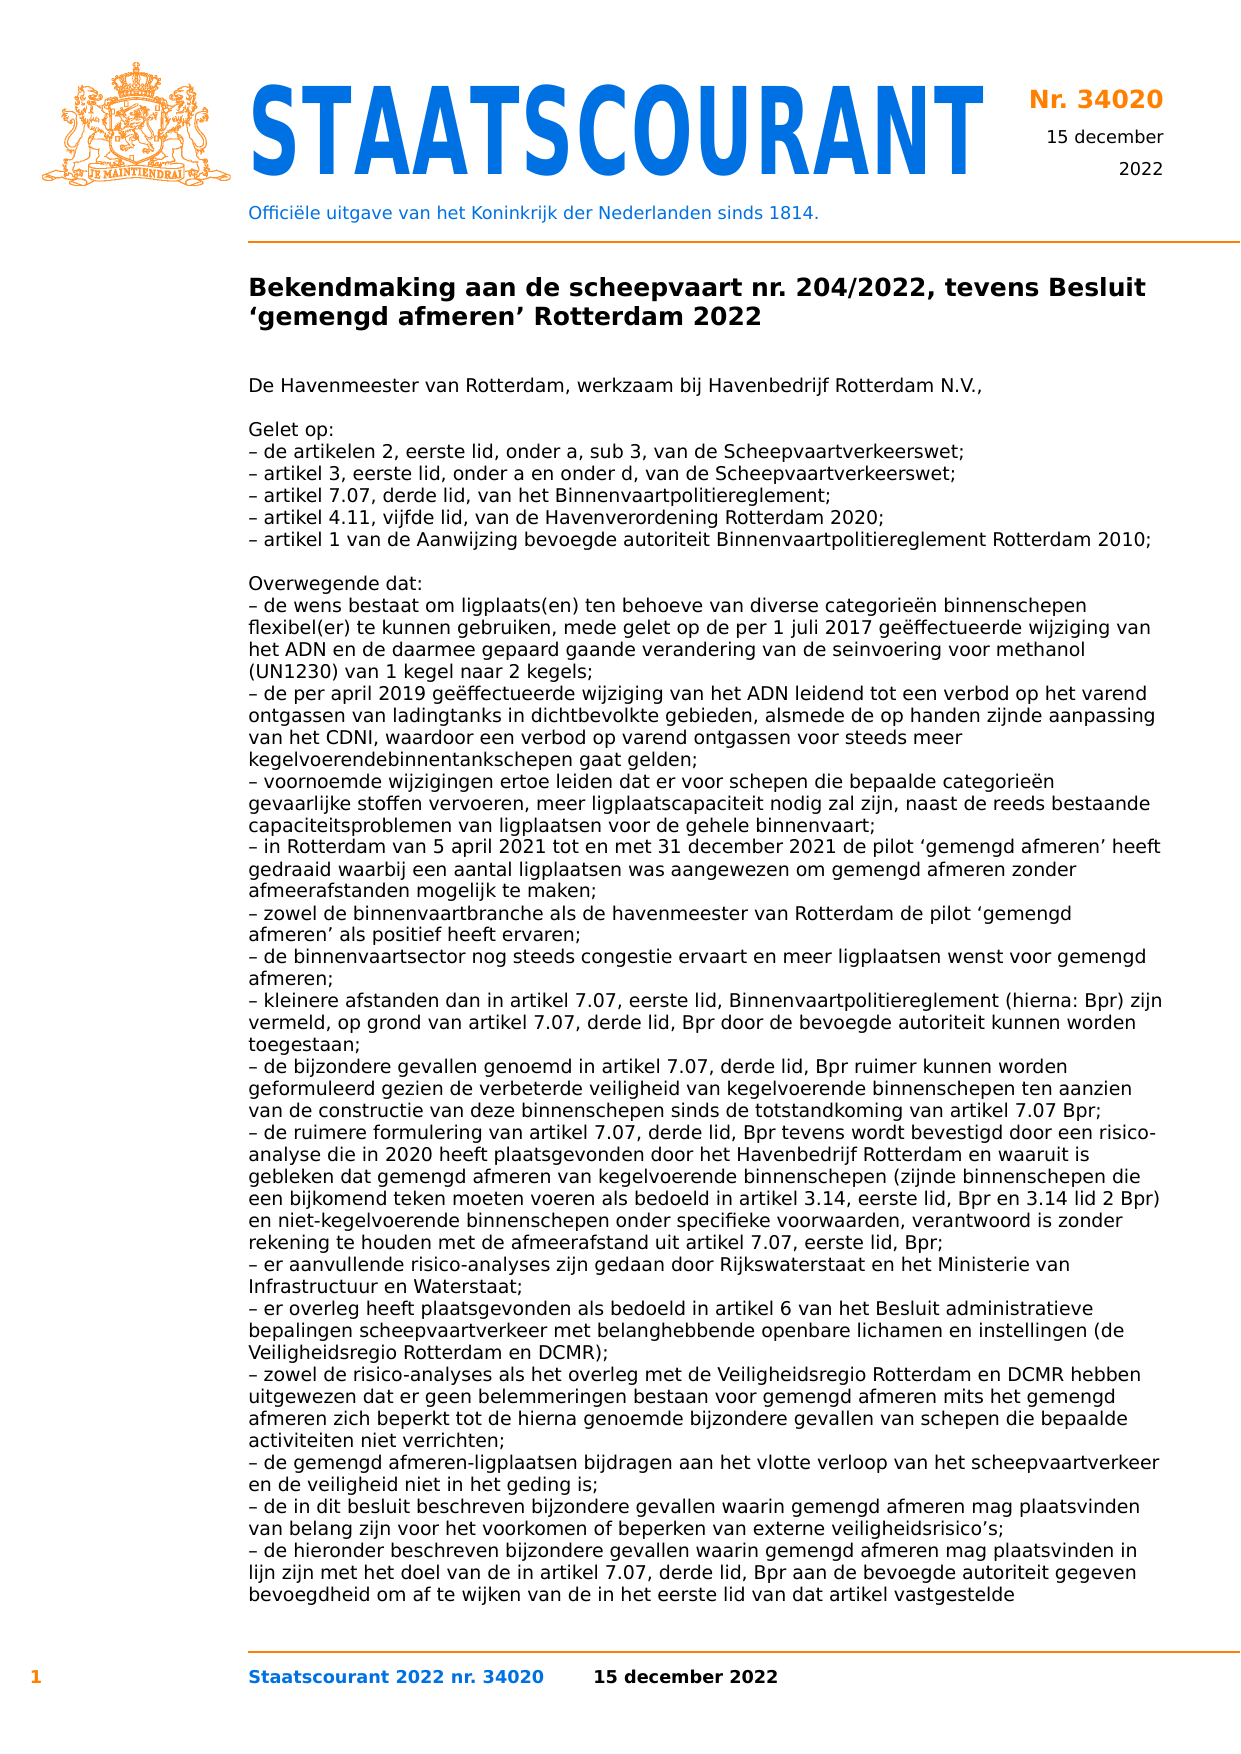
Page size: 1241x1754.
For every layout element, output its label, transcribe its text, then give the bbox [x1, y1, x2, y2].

text – de per april 2019 geëffectueerde wijziging van het ADN leidend tot een verbod op het varend ontgassen van ladingtanks in dichtbevolkte gebieden, alsmede de op handen zijnde aanpassing van het CDNI, waardoor een verbod op varend ontgassen voor steeds meer kegelvoerendebinnentankschepen gaat gelden; [248, 683, 1163, 771]
text – artikel 1 van de Aanwijzing bevoegde autoriteit Binnenvaartpolitiereglement Rotterdam 2010; [248, 529, 1163, 551]
text – kleinere afstanden dan in artikel 7.07, eerste lid, Binnenvaartpolitiereglement (hierna: Bpr) zijn vermeld, op grond van artikel 7.07, derde lid, Bpr door de bevoegde autoriteit kunnen worden toegestaan; [248, 990, 1163, 1056]
text – de binnenvaartsector nog steeds congestie ervaart en meer ligplaatsen wenst voor gemengd afmeren; [248, 946, 1163, 990]
text – de bijzondere gevallen genoemd in artikel 7.07, derde lid, Bpr ruimer kunnen worden geformuleerd gezien de verbeterde veiligheid van kegelvoerende binnenschepen ten aanzien van de constructie van deze binnenschepen sinds de totstandkoming van artikel 7.07 Bpr; [248, 1056, 1163, 1122]
text – er aanvullende risico-analyses zijn gedaan door Rijkswaterstaat en het Ministerie van Infrastructuur en Waterstaat; [248, 1254, 1163, 1298]
text Overwegende dat: [248, 573, 1163, 595]
table_header STAATSCOURANT [248, 62, 998, 203]
subtitle Bekendmaking aan de scheepvaart nr. 204/2022, tevens Besluit ‘gemengd afmeren’ Rotterdam 2022 [248, 273, 1163, 331]
table_cell 15 december [998, 121, 1240, 153]
text – de hieronder beschreven bijzondere gevallen waarin gemengd afmeren mag plaatsvinden in lijn zijn met het doel van de in artikel 7.07, derde lid, Bpr aan de bevoegde autoriteit gegeven bevoegdheid om af te wijken van de in het eerste lid van dat artikel vastgestelde [248, 1540, 1163, 1606]
table_header [25, 62, 248, 241]
text – er overleg heeft plaatsgevonden als bedoeld in artikel 6 van het Besluit administratieve bepalingen scheepvaartverkeer met belanghebbende openbare lichamen en instellingen (de Veiligheidsregio Rotterdam en DCMR); [248, 1298, 1163, 1364]
text De Havenmeester van Rotterdam, werkzaam bij Havenbedrijf Rotterdam N.V., [248, 375, 1163, 397]
text – zowel de binnenvaartbranche als de havenmeester van Rotterdam de pilot ‘gemengd afmeren’ als positief heeft ervaren; [248, 902, 1163, 946]
text – de artikelen 2, eerste lid, onder a, sub 3, van de Scheepvaartverkeerswet; [248, 441, 1163, 463]
picture [41, 62, 231, 186]
table_header Nr. 34020 [998, 62, 1240, 121]
text – artikel 3, eerste lid, onder a en onder d, van de Scheepvaartverkeerswet; [248, 463, 1163, 485]
text – zowel de risico-analyses als het overleg met de Veiligheidsregio Rotterdam en DCMR hebben uitgewezen dat er geen belemmeringen bestaan voor gemengd afmeren mits het gemengd afmeren zich beperkt tot de hierna genoemde bijzondere gevallen van schepen die bepaalde activiteiten niet verrichten; [248, 1364, 1163, 1452]
text – de ruimere formulering van artikel 7.07, derde lid, Bpr tevens wordt bevestigd door een risico-analyse die in 2020 heeft plaatsgevonden door het Havenbedrijf Rotterdam en waaruit is gebleken dat gemengd afmeren van kegelvoerende binnenschepen (zijnde binnenschepen die een bijkomend teken moeten voeren als bedoeld in artikel 3.14, eerste lid, Bpr en 3.14 lid 2 Bpr) en niet-kegelvoerende binnenschepen onder specifieke voorwaarden, verantwoord is zonder rekening te houden met de afmeerafstand uit artikel 7.07, eerste lid, Bpr; [248, 1122, 1163, 1254]
text – de in dit besluit beschreven bijzondere gevallen waarin gemengd afmeren mag plaatsvinden van belang zijn voor het voorkomen of beperken van externe veiligheidsrisico’s; [248, 1496, 1163, 1540]
table_cell Officiële uitgave van het Koninkrijk der Nederlanden sinds 1814. [248, 203, 1240, 241]
table_cell 2022 [998, 153, 1240, 203]
text Gelet op: [248, 419, 1163, 441]
text – in Rotterdam van 5 april 2021 tot en met 31 december 2021 de pilot ‘gemengd afmeren’ heeft gedraaid waarbij een aantal ligplaatsen was aangewezen om gemengd afmeren zonder afmeerafstanden mogelijk te maken; [248, 836, 1163, 902]
text – de gemengd afmeren-ligplaatsen bijdragen aan het vlotte verloop van het scheepvaartverkeer en de veiligheid niet in het geding is; [248, 1452, 1163, 1496]
text – voornoemde wijzigingen ertoe leiden dat er voor schepen die bepaalde categorieën gevaarlijke stoffen vervoeren, meer ligplaatscapaciteit nodig zal zijn, naast de reeds bestaande capaciteitsproblemen van ligplaatsen voor de gehele binnenvaart; [248, 771, 1163, 836]
text – artikel 4.11, vijfde lid, van de Havenverordening Rotterdam 2020; [248, 507, 1163, 529]
text – artikel 7.07, derde lid, van het Binnenvaartpolitiereglement; [248, 485, 1163, 507]
text – de wens bestaat om ligplaats(en) ten behoeve van diverse categorieën binnenschepen flexibel(er) te kunnen gebruiken, mede gelet op de per 1 juli 2017 geëffectueerde wijziging van het ADN en de daarmee gepaard gaande verandering van de seinvoering voor methanol (UN1230) van 1 kegel naar 2 kegels; [248, 595, 1163, 683]
